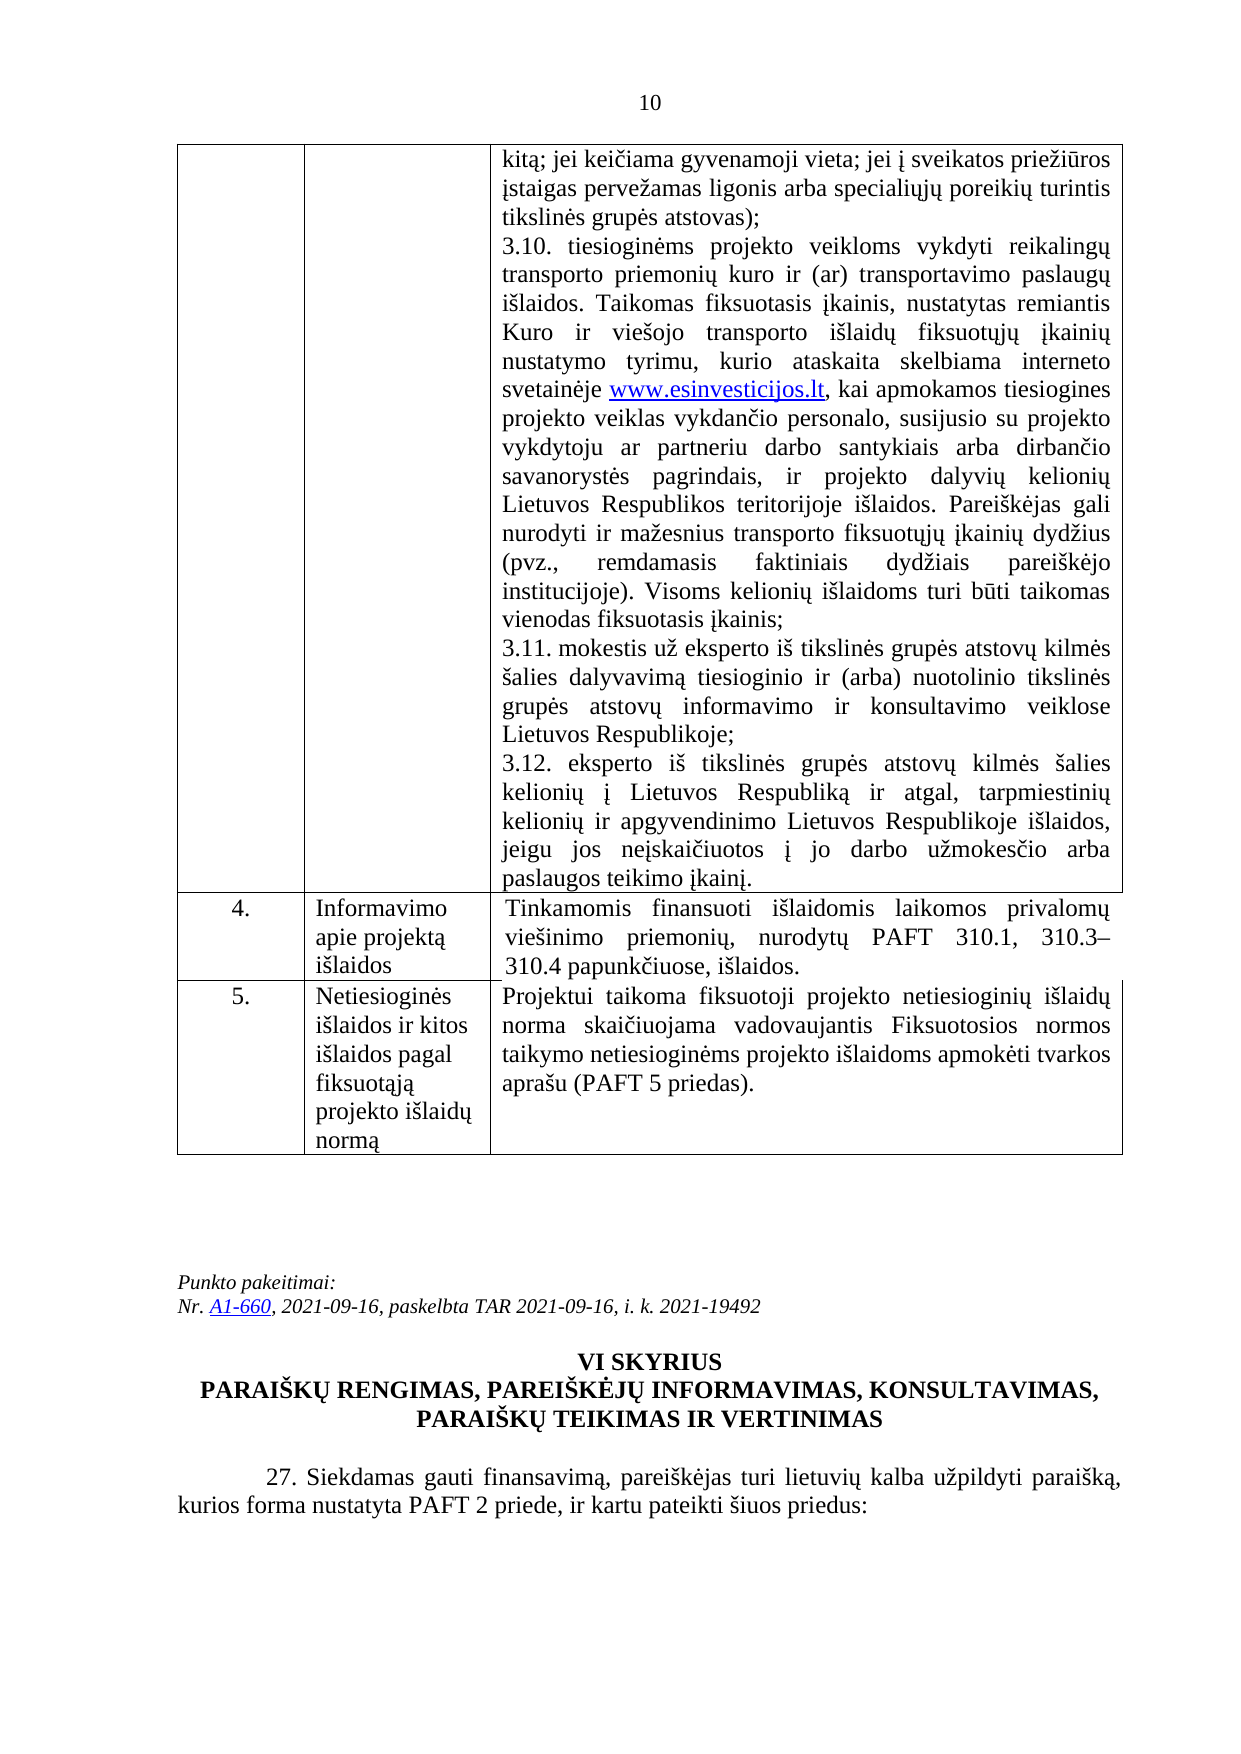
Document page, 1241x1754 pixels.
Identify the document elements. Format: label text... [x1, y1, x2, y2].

text Nr. A1-660, 2021-09-16, paskelbta TAR 2021-09-16, i. k. 2021-19492 [177, 1294, 1122, 1318]
table_cell [178, 145, 304, 892]
table_cell Projektui taikoma fiksuotoji projekto netiesioginių išlaidų norma skaičiuojama vadovaujantis Fiksuotosios normos taikymo netiesioginėms projekto išlaidoms apmokėti tvarkos aprašu (PAFT 5 priedas). [491, 981, 1122, 1154]
table_cell Informavimo apie projektą išlaidos [305, 893, 490, 980]
table_cell [491, 893, 502, 980]
table_cell [305, 145, 490, 892]
text PARAIŠKŲ RENGIMAS, PAREIŠKĖJŲ INFORMAVIMAS, KONSULTAVIMAS, PARAIŠKŲ TEIKIMAS IR VERTINIMAS [177, 1376, 1122, 1433]
table_header Tinkamomis finansuoti išlaidomis laikomos privalomų viešinimo priemonių, nurodytų PAFT 310.1, 310.3–310.4 papunkčiuose, išlaidos. [503, 894, 1122, 980]
text VI SKYRIUS [177, 1347, 1122, 1376]
text 27. Siekdamas gauti finansavimą, pareiškėjas turi lietuvių kalba užpildyti paraišką, kurios forma nustatyta PAFT 2 priede, ir kartu pateikti šiuos priedus: [177, 1462, 1122, 1519]
table_cell kitą; jei keičiama gyvenamoji vieta; jei į sveikatos priežiūros įstaigas pervežamas ligonis arba specialiųjų poreikių turintis tikslinės grupės atstovas); 3.10. tiesioginėms projekto veikloms vykdyti reikalingų transporto priemonių kuro ir (ar) transportavimo paslaugų išlaidos. Taikomas fiksuotasis įkainis, nustatytas remiantis Kuro ir viešojo transporto išlaidų fiksuotųjų įkainių nustatymo tyrimu, kurio ataskaita skelbiama interneto svetainėje www.esinvesticijos.lt, kai apmokamos tiesiogines projekto veiklas vykdančio personalo, susijusio su projekto vykdytoju ar partneriu darbo santykiais arba dirbančio savanorystės pagrindais, ir projekto dalyvių kelionių Lietuvos Respublikos teritorijoje išlaidos. Pareiškėjas gali nurodyti ir mažesnius transporto fiksuotųjų įkainių dydžius (pvz., remdamasis faktiniais dydžiais pareiškėjo institucijoje). Visoms kelionių išlaidoms turi būti taikomas vienodas fiksuotasis įkainis; 3.11. mokestis už eksperto iš tikslinės grupės atstovų kilmės šalies dalyvavimą tiesioginio ir (arba) nuotolinio tikslinės grupės atstovų informavimo ir konsultavimo veiklose Lietuvos Respublikoje; 3.12. eksperto iš tikslinės grupės atstovų kilmės šalies kelionių į Lietuvos Respubliką ir atgal, tarpmiestinių kelionių ir apgyvendinimo Lietuvos Respublikoje išlaidos, jeigu jos neįskaičiuotos į jo darbo užmokesčio arba paslaugos teikimo įkainį. [491, 145, 1122, 892]
table_cell Netiesioginės išlaidos ir kitos išlaidos pagal fiksuotąją projekto išlaidų normą [305, 981, 490, 1154]
table_cell 4. [178, 893, 304, 980]
text Punkto pakeitimai: [177, 1270, 1122, 1294]
table_cell 5. [178, 981, 304, 1154]
